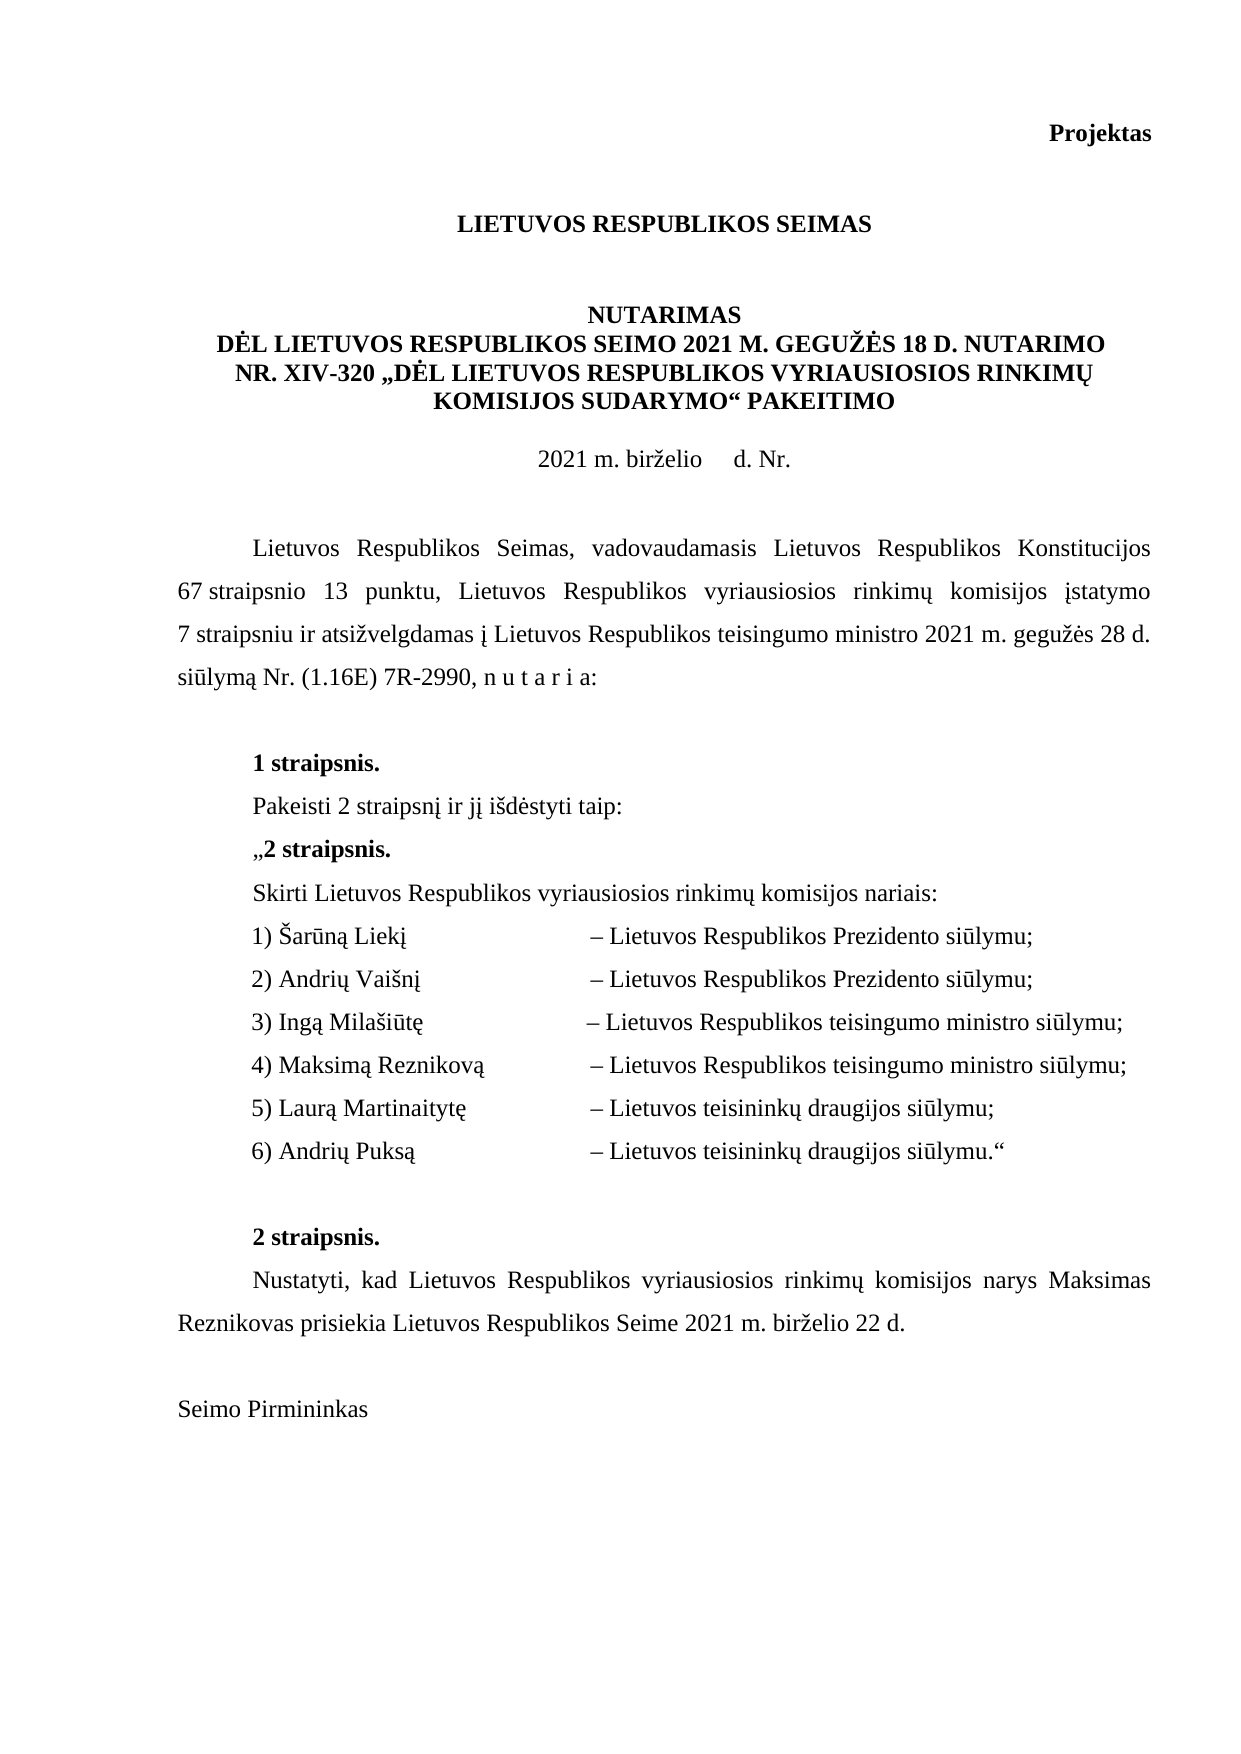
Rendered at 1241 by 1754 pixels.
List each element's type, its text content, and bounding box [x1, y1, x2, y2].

text 2021 m. birželio d. Nr. [177, 444, 1152, 473]
text Pakeisti 2 straipsnį ir jį išdėstyti taip: [177, 791, 1152, 820]
table_cell – Lietuvos teisininkų draugijos siūlymu.“ [575, 1136, 1151, 1179]
table_cell – Lietuvos teisininkų draugijos siūlymu; [575, 1093, 1151, 1136]
table_header – Lietuvos Respublikos Prezidento siūlymu; [575, 921, 1151, 964]
text 1 straipsnis. [177, 748, 1152, 777]
table_header 1) Šarūną Liekį [177, 921, 575, 964]
table_cell 2) Andrių Vaišnį [177, 964, 575, 1007]
table_cell – Lietuvos Respublikos Prezidento siūlymu; [575, 964, 1151, 1007]
table_cell 5) Laurą Martinaitytę [177, 1093, 575, 1136]
text 2 straipsnis. [177, 1222, 1152, 1251]
text DĖL LIETUVOS RESPUBLIKOS SEIMO 2021 M. GEGUŽĖS 18 D. NUTARIMO [177, 329, 1152, 358]
text Lietuvos Respublikos Seimas, vadovaudamasis Lietuvos Respublikos Konstitucijos 67 straipsnio 13 punktu, Lietuvos Respublikos vyriausiosios rinkimų komisijos įstatymo 7 straipsniu ir atsižvelgdamas į Lietuvos Respublikos teisingumo ministro 2021 m. gegužės 28 d. siūlymą Nr. (1.16E) 7R-2990, nutaria: [177, 533, 1152, 691]
text Projektas [177, 118, 1152, 147]
text LIETUVOS RESPUBLIKOS SEIMAS [177, 209, 1152, 238]
text Seimo Pirmininkas [177, 1394, 1152, 1423]
table_cell 6) Andrių Puksą [177, 1136, 575, 1179]
text „2 straipsnis. [177, 834, 1152, 863]
text Skirti Lietuvos Respublikos vyriausiosios rinkimų komisijos nariais: [177, 878, 1152, 906]
text Nustatyti, kad Lietuvos Respublikos vyriausiosios rinkimų komisijos narys Maksimas Reznikovas prisiekia Lietuvos Respublikos Seime 2021 m. birželio 22 d. [177, 1265, 1152, 1337]
text NR. XIV-320 „DĖL LIETUVOS RESPUBLIKOS VYRIAUSIOSIOS RINKIMŲ KOMISIJOS SUDARYMO“ PAKEITIMO [177, 358, 1152, 415]
table_cell – Lietuvos Respublikos teisingumo ministro siūlymu; – Lietuvos Respublikos teisingumo ministro siūlymu; [575, 1007, 1151, 1093]
table_cell 3) Ingą Milašiūtę 4) Maksimą Reznikovą [177, 1007, 575, 1093]
text NUTARIMAS [177, 300, 1152, 329]
